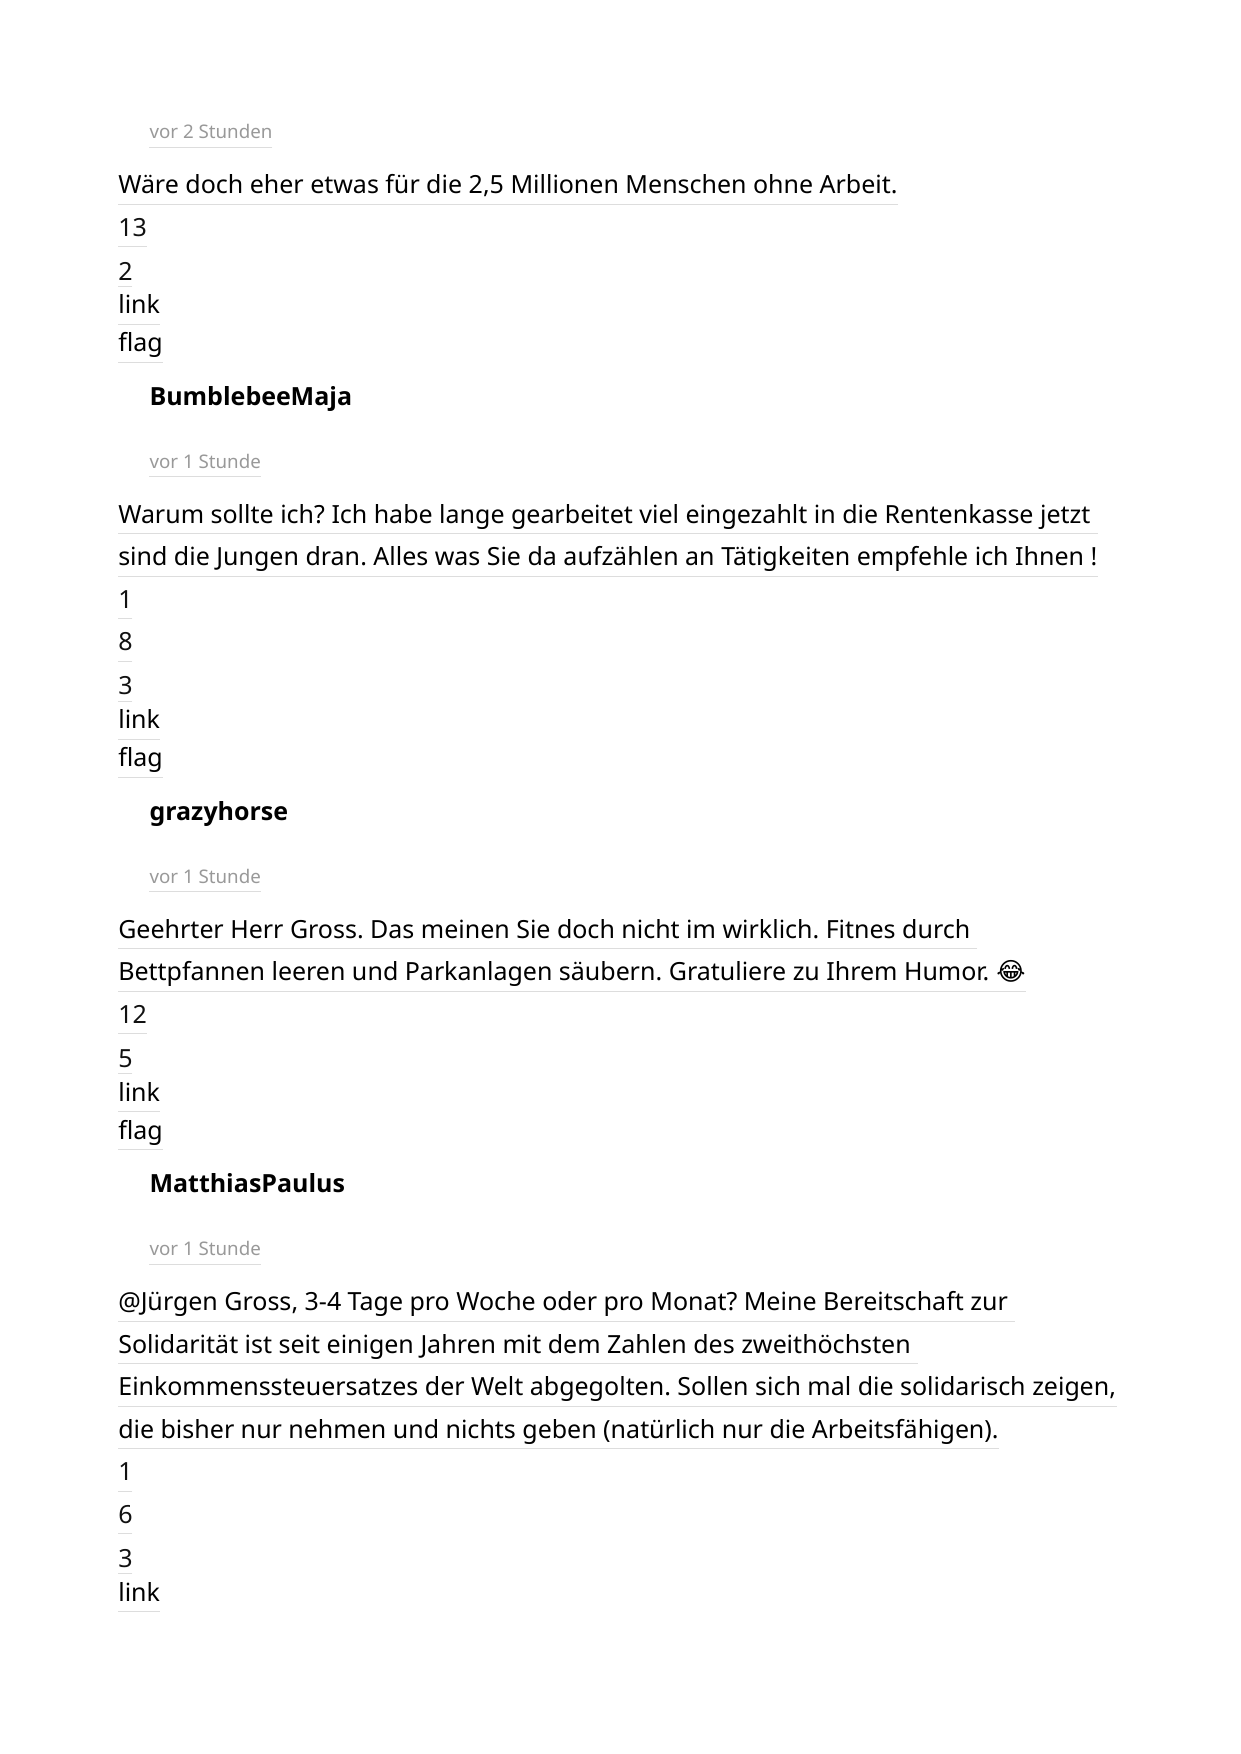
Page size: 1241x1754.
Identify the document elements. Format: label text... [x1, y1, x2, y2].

text link [118, 1074, 1122, 1112]
text 13 [118, 209, 1122, 247]
text @Jürgen Gross, 3-4 Tage pro Woche oder pro Monat? Meine Bereitschaft zur Solidarität ist seit einigen Jahren mit dem Zahlen des zweithöchsten Einkommenssteuersatzes der Welt abgegolten. Sollen sich mal die solidarisch zeigen, die bisher nur nehmen und nichts geben (natürlich nur die Arbeitsfähigen). [118, 1284, 1122, 1449]
text link [118, 1574, 1122, 1612]
text Wäre doch eher etwas für die 2,5 Millionen Menschen ohne Arbeit. [118, 167, 1122, 205]
text Warum sollte ich? Ich habe lange gearbeitet viel eingezahlt in die Rentenkasse jetzt sind die Jungen dran. Alles was Sie da aufzählen an Tätigkeiten empfehle ich Ihnen ! [118, 497, 1122, 577]
text vor 1 Stunde [149, 1235, 1117, 1265]
text vor 1 Stunde [149, 863, 1117, 892]
text link [118, 702, 1122, 740]
text flag [118, 1112, 1122, 1150]
text flag [118, 325, 1122, 363]
text 3 [118, 1539, 1122, 1574]
text Geehrter Herr Gross. Das meinen Sie doch nicht im wirklich. Fitnes durch Bettpfannen leeren und Parkanlagen säubern. Gratuliere zu Ihrem Humor. 😂 [118, 911, 1122, 992]
text 3 [118, 667, 1122, 702]
text 1 [118, 582, 1122, 619]
text 12 [118, 996, 1122, 1034]
text MatthiasPaulus [149, 1166, 1122, 1200]
text flag [118, 740, 1122, 778]
text grazyhorse [149, 793, 1122, 828]
text vor 1 Stunde [149, 448, 1117, 477]
text BumblebeeMaja [149, 379, 1122, 413]
text 8 [118, 624, 1122, 662]
text 1 [118, 1454, 1122, 1492]
text link [118, 287, 1122, 325]
text 5 [118, 1039, 1122, 1074]
text 2 [118, 252, 1122, 287]
text 6 [118, 1496, 1122, 1534]
text vor 2 Stunden [149, 118, 1117, 148]
